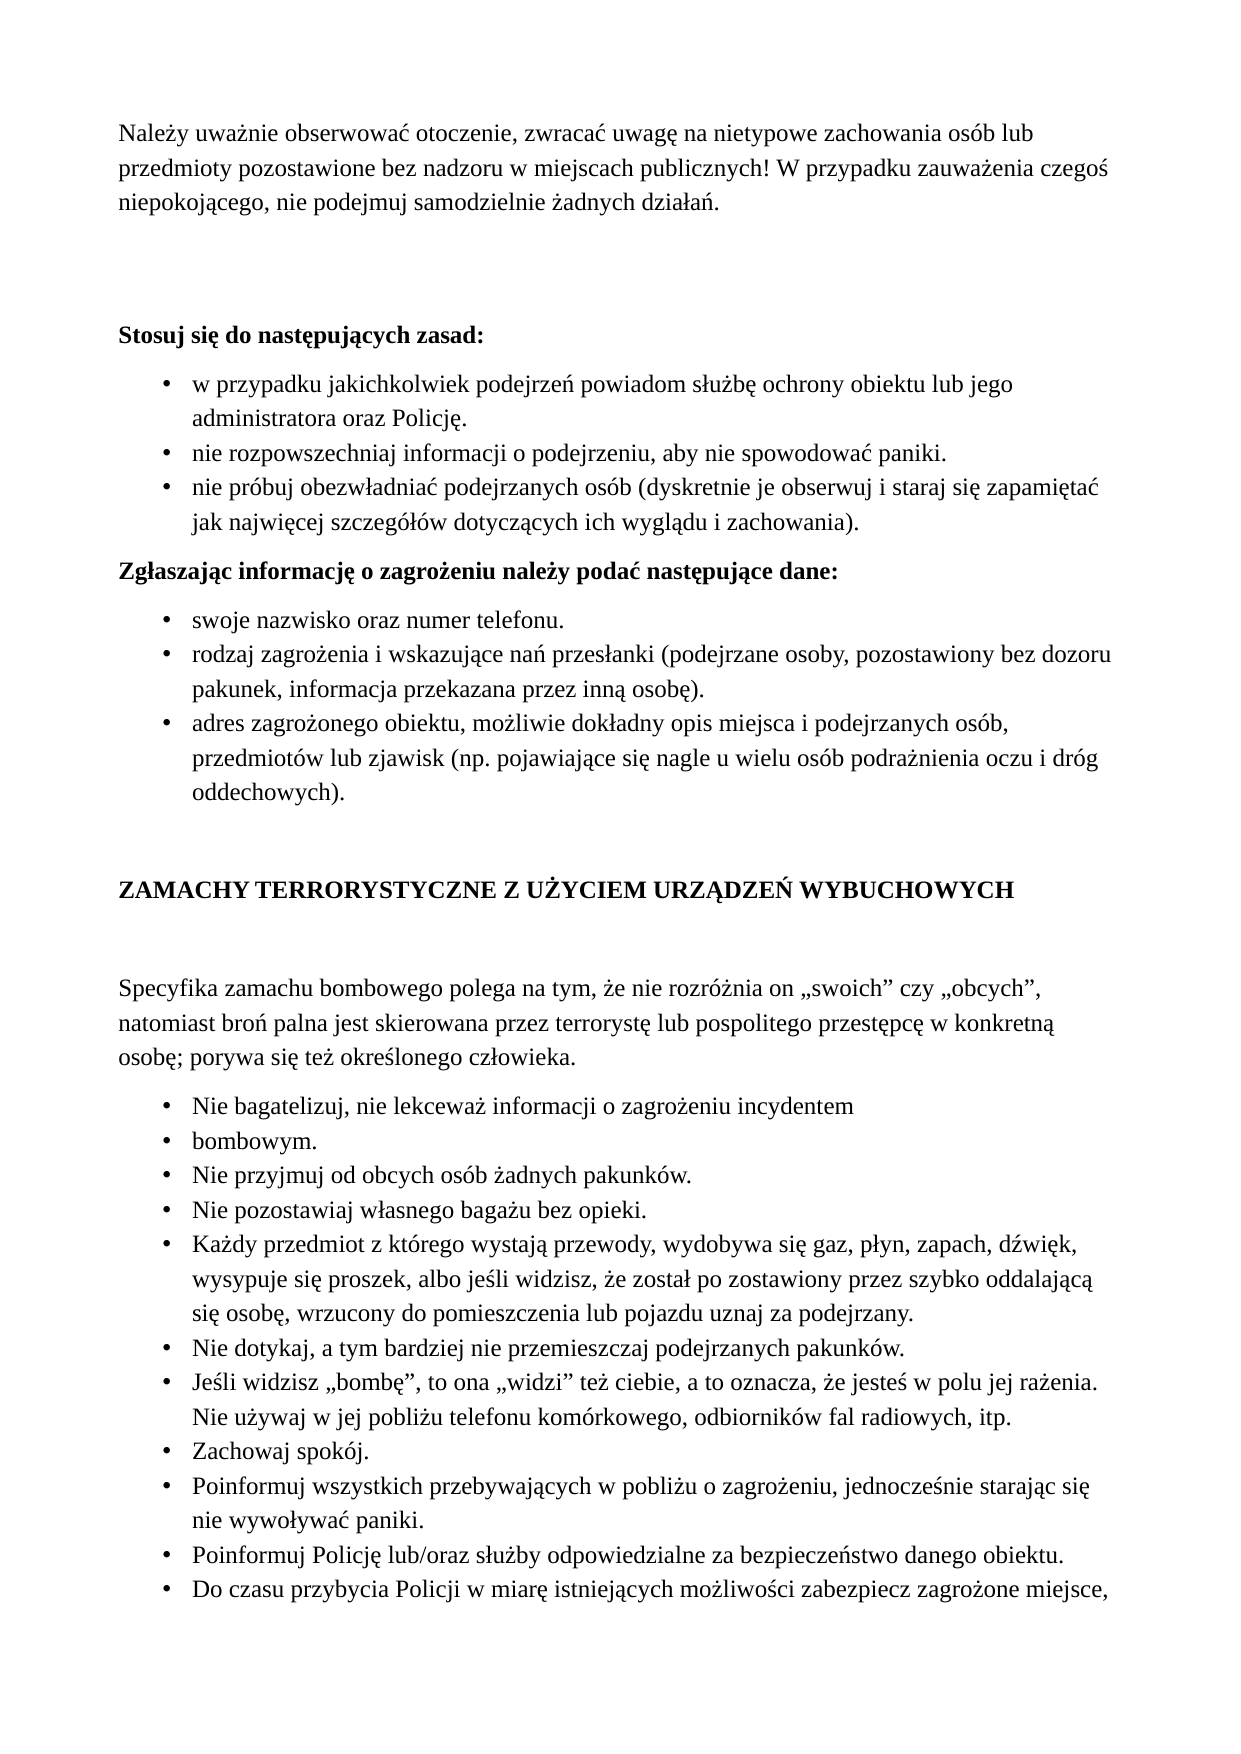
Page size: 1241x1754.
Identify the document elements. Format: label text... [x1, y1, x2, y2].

text Należy uważnie obserwować otoczenie, zwracać uwagę na nietypowe zachowania osób lub przedmioty pozostawione bez nadzoru w miejscach publicznych! W przypadku zauważenia czegoś niepokojącego, nie podejmuj samodzielnie żadnych działań. [118, 118, 1122, 250]
list Każdy przedmiot z którego wystają przewody, wydobywa się gaz, płyn, zapach, dźwięk, wysypuje się proszek, albo jeśli widzisz, że został po zostawiony przez szybko oddalającą się osobę, wrzucony do pomieszczenia lub pojazdu uznaj za podejrzany. [162, 1229, 1122, 1327]
list Nie bagatelizuj, nie lekceważ informacji o zagrożeniu incydentem [162, 1091, 1122, 1120]
text Zgłaszając informację o zagrożeniu należy podać następujące dane: [118, 556, 1122, 584]
list swoje nazwisko oraz numer telefonu. [162, 605, 1122, 633]
list nie rozpowszechniaj informacji o podejrzeniu, aby nie spowodować paniki. [162, 438, 1122, 466]
list rodzaj zagrożenia i wskazujące nań przesłanki (podejrzane osoby, pozostawiony bez dozoru pakunek, informacja przekazana przez inną osobę). [162, 639, 1122, 702]
list Do czasu przybycia Policji w miarę istniejących możliwości zabezpiecz zagrożone miejsce, [162, 1574, 1122, 1603]
list Nie dotykaj, a tym bardziej nie przemieszczaj podejrzanych pakunków. [162, 1333, 1122, 1362]
text ZAMACHY TERRORYSTYCZNE Z UŻYCIEM URZĄDZEŃ WYBUCHOWYCH [118, 875, 1122, 904]
list w przypadku jakichkolwiek podejrzeń powiadom służbę ochrony obiektu lub jego administratora oraz Policję. [162, 369, 1122, 432]
list Zachowaj spokój. [162, 1436, 1122, 1465]
list Poinformuj wszystkich przebywających w pobliżu o zagrożeniu, jednocześnie starając się nie wywoływać paniki. [162, 1471, 1122, 1534]
text Specyfika zamachu bombowego polega na tym, że nie rozróżnia on „swoich” czy „obcych”, natomiast broń palna jest skierowana przez terrorystę lub pospolitego przestępcę w konkretną osobę; porywa się też określonego człowieka. [118, 973, 1122, 1071]
text Stosuj się do następujących zasad: [118, 320, 1122, 348]
list Nie pozostawiaj własnego bagażu bez opieki. [162, 1195, 1122, 1224]
list Poinformuj Policję lub/oraz służby odpowiedzialne za bezpieczeństwo danego obiektu. [162, 1540, 1122, 1568]
list Jeśli widzisz „bombę”, to ona „widzi” też ciebie, a to oznacza, że jesteś w polu jej rażenia. Nie używaj w jej pobliżu telefonu komórkowego, odbiorników fal radiowych, itp. [162, 1367, 1122, 1431]
list nie próbuj obezwładniać podejrzanych osób (dyskretnie je obserwuj i staraj się zapamiętać jak najwięcej szczegółów dotyczących ich wyglądu i zachowania). [162, 472, 1122, 535]
list Nie przyjmuj od obcych osób żadnych pakunków. [162, 1160, 1122, 1189]
list bombowym. [162, 1126, 1122, 1155]
list adres zagrożonego obiektu, możliwie dokładny opis miejsca i podejrzanych osób, przedmiotów lub zjawisk (np. pojawiające się nagle u wielu osób podrażnienia oczu i dróg oddechowych). [162, 708, 1122, 806]
